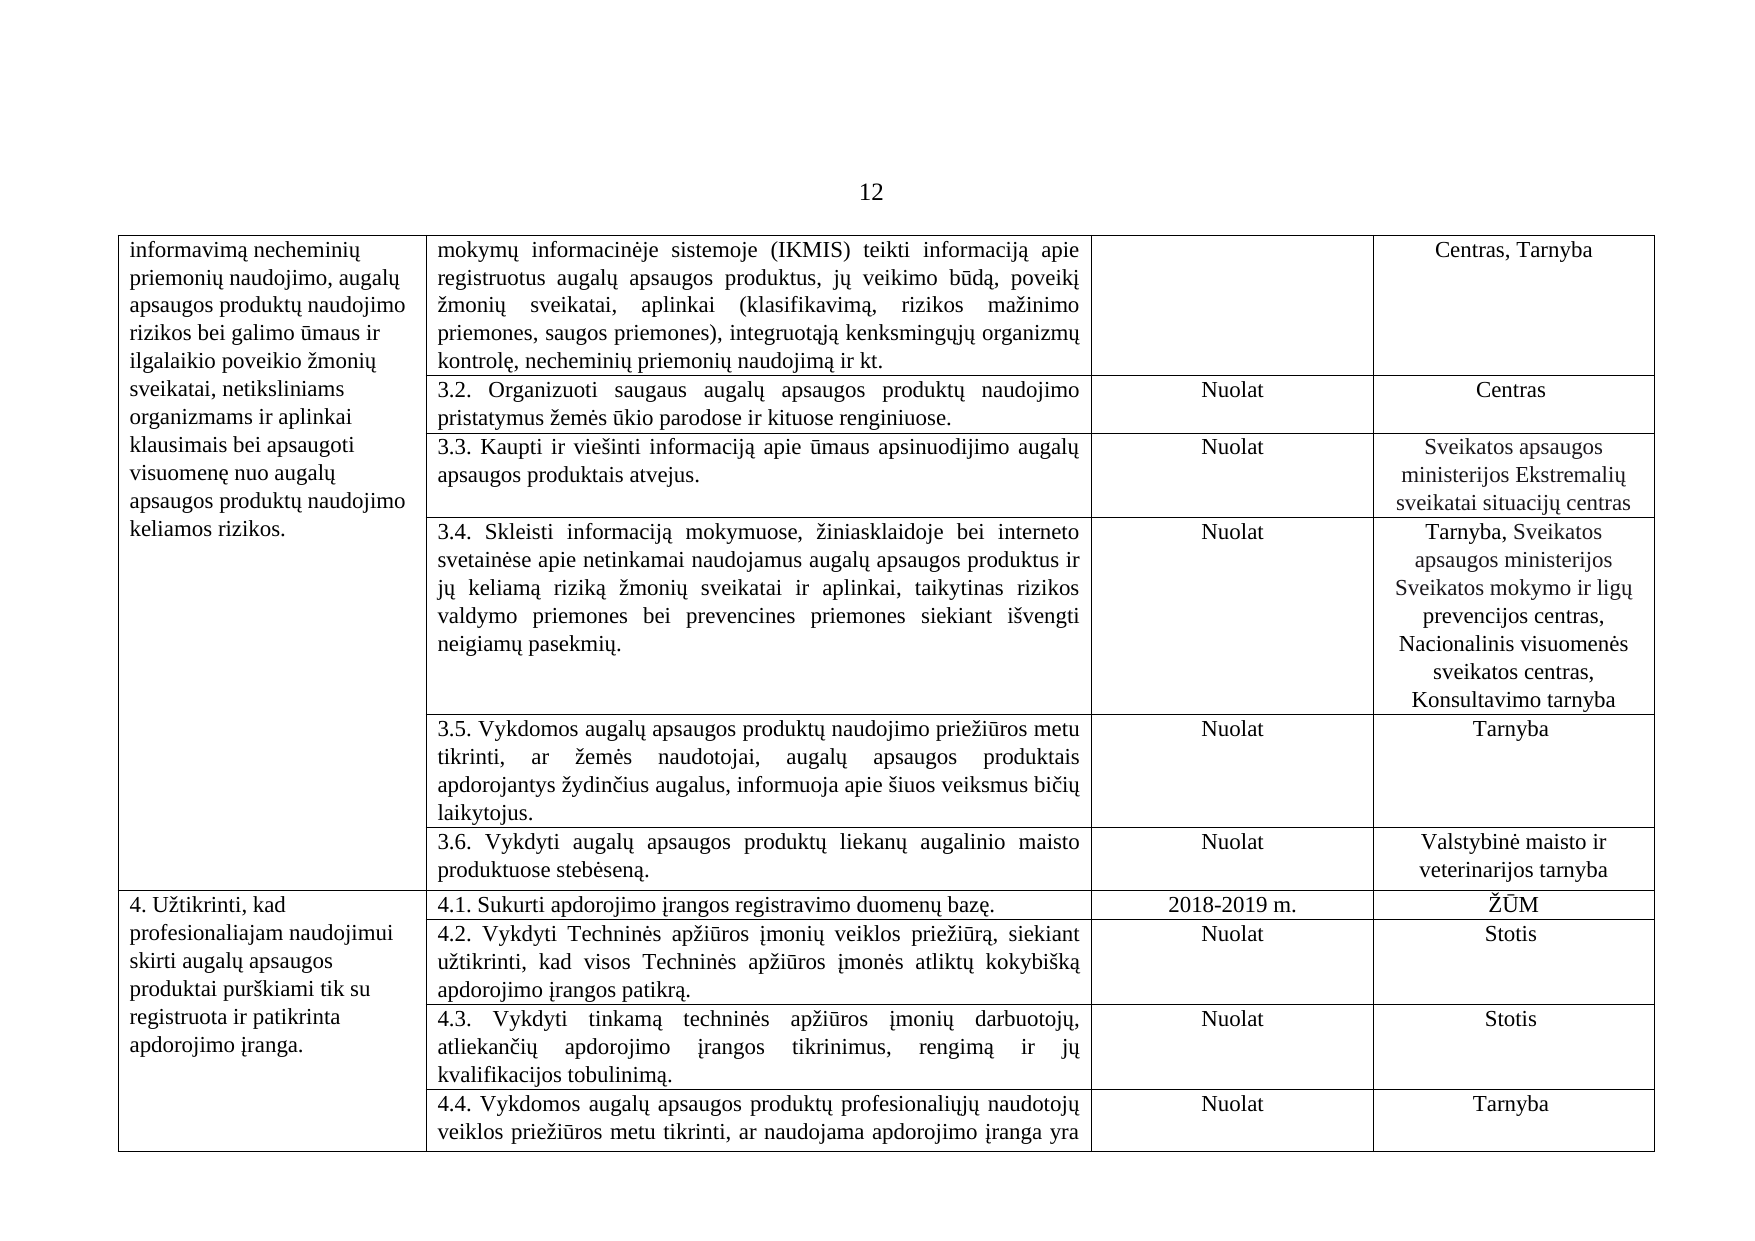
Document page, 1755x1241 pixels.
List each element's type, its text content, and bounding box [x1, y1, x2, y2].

table_cell informavimą necheminių priemonių naudojimo, augalų apsaugos produktų naudojimo rizikos bei galimo ūmaus ir ilgalaikio poveikio žmonių sveikatai, netiksliniams organizmams ir aplinkai klausimais bei apsaugoti visuomenę nuo augalų apsaugos produktų naudojimo keliamos rizikos. [119, 236, 426, 890]
table_cell 3.2. Organizuoti saugaus augalų apsaugos produktų naudojimo pristatymus žemės ūkio parodose ir kituose renginiuose. [427, 376, 1091, 432]
table_cell Nuolat [1092, 920, 1373, 1004]
table_cell Nuolat [1092, 1005, 1373, 1089]
table_cell 2018-2019 m. [1092, 891, 1373, 919]
table_cell Sveikatos apsaugos ministerijos Ekstremalių sveikatai situacijų centras [1374, 434, 1654, 517]
table_cell Nuolat [1092, 434, 1373, 517]
table_cell mokymų informacinėje sistemoje (IKMIS) teikti informaciją apie registruotus augalų apsaugos produktus, jų veikimo būdą, poveikį žmonių sveikatai, aplinkai (klasifikavimą, rizikos mažinimo priemones, saugos priemones), integruotąją kenksmingųjų organizmų kontrolę, necheminių priemonių naudojimą ir kt. [427, 236, 1091, 375]
table_cell Tarnyba [1374, 1090, 1654, 1151]
table_cell Centras, Tarnyba [1374, 236, 1654, 375]
table_cell 4. Užtikrinti, kad profesionaliajam naudojimui skirti augalų apsaugos produktai purškiami tik su registruota ir patikrinta apdorojimo įranga. [119, 891, 426, 1151]
table_cell Valstybinė maisto ir veterinarijos tarnyba [1374, 828, 1654, 890]
table_cell 3.3. Kaupti ir viešinti informaciją apie ūmaus apsinuodijimo augalų apsaugos produktais atvejus. [427, 434, 1091, 517]
table_cell Nuolat [1092, 518, 1373, 714]
table_cell Tarnyba, Sveikatos apsaugos ministerijos Sveikatos mokymo ir ligų prevencijos centras, Nacionalinis visuomenės sveikatos centras, Konsultavimo tarnyba [1374, 518, 1654, 714]
table_cell Nuolat [1092, 715, 1373, 827]
table_cell Stotis [1374, 1005, 1654, 1089]
table_cell 3.6. Vykdyti augalų apsaugos produktų liekanų augalinio maisto produktuose stebėseną. [427, 828, 1091, 890]
table_cell Tarnyba [1374, 715, 1654, 827]
table_cell Nuolat [1092, 1090, 1373, 1151]
table_cell Nuolat [1092, 828, 1373, 890]
table_cell [1092, 236, 1373, 375]
table_cell 4.3. Vykdyti tinkamą techninės apžiūros įmonių darbuotojų, atliekančių apdorojimo įrangos tikrinimus, rengimą ir jų kvalifikacijos tobulinimą. [427, 1005, 1091, 1089]
table_cell 4.1. Sukurti apdorojimo įrangos registravimo duomenų bazę. [427, 891, 1091, 919]
table_cell 4.2. Vykdyti Techninės apžiūros įmonių veiklos priežiūrą, siekiant užtikrinti, kad visos Techninės apžiūros įmonės atliktų kokybišką apdorojimo įrangos patikrą. [427, 920, 1091, 1004]
table_cell ŽŪM [1374, 891, 1654, 919]
table_cell 3.4. Skleisti informaciją mokymuose, žiniasklaidoje bei interneto svetainėse apie netinkamai naudojamus augalų apsaugos produktus ir jų keliamą riziką žmonių sveikatai ir aplinkai, taikytinas rizikos valdymo priemones bei prevencines priemones siekiant išvengti neigiamų pasekmių. [427, 518, 1091, 714]
table_cell Centras [1374, 376, 1654, 432]
table_cell 4.4. Vykdomos augalų apsaugos produktų profesionaliųjų naudotojų veiklos priežiūros metu tikrinti, ar naudojama apdorojimo įranga yra [427, 1090, 1091, 1151]
table_cell Stotis [1374, 920, 1654, 1004]
table_cell Nuolat [1092, 376, 1373, 432]
table_cell 3.5. Vykdomos augalų apsaugos produktų naudojimo priežiūros metu tikrinti, ar žemės naudotojai, augalų apsaugos produktais apdorojantys žydinčius augalus, informuoja apie šiuos veiksmus bičių laikytojus. [427, 715, 1091, 827]
